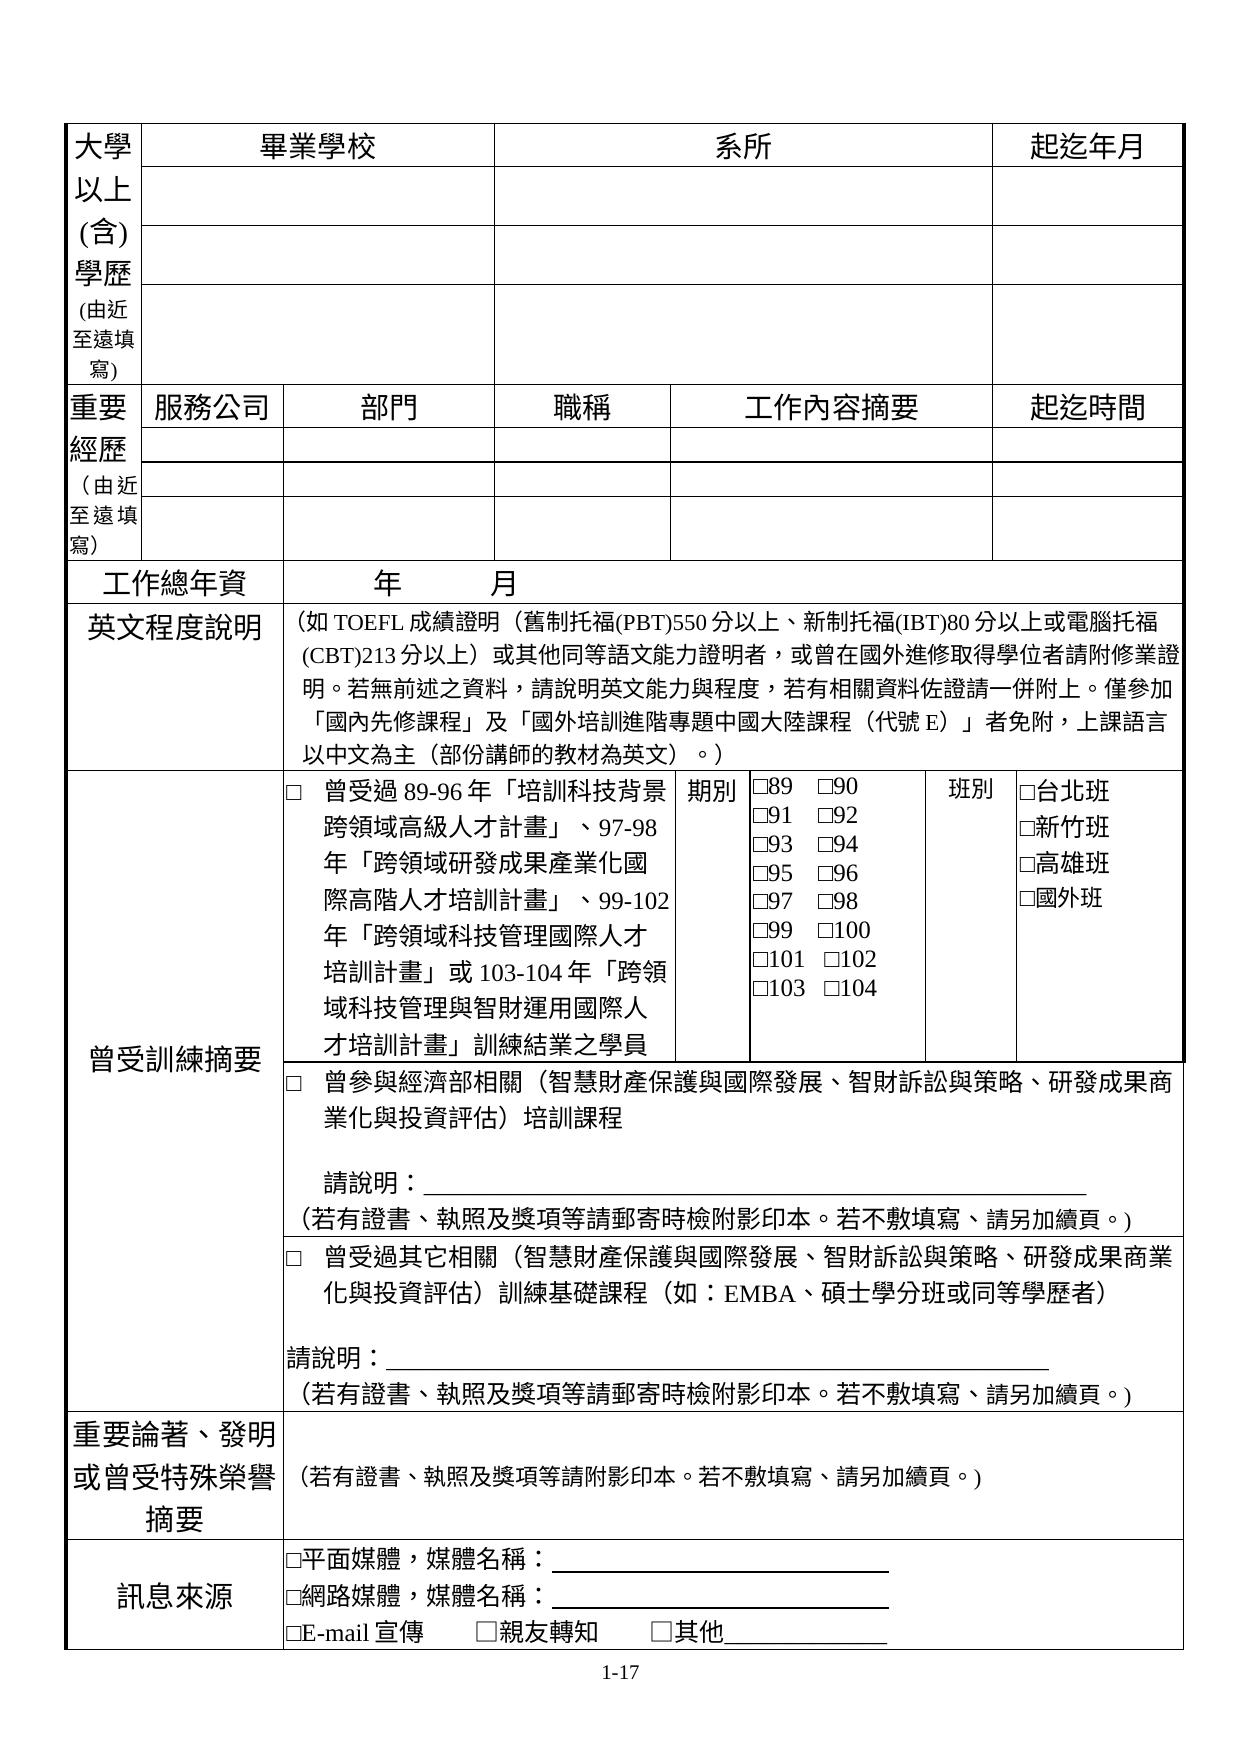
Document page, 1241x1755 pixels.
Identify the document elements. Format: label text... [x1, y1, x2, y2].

table_cell [142, 497, 283, 560]
table_cell [284, 463, 494, 496]
table_cell [993, 167, 1182, 225]
table_cell 年 月 [284, 561, 1182, 603]
table_cell 部門 [284, 385, 494, 427]
table_cell 曾參與經濟部相關（智慧財產保護與國際發展、智財訴訟與策略、研發成果商業化與投資評估）培訓課程 請說明：_____________________________________________________ （若有證書、執照及獎項等請郵寄時檢附影印本。若不敷填寫、請另加續頁。) [284, 1063, 1183, 1236]
table_cell [142, 285, 494, 383]
table_cell [993, 497, 1182, 560]
table_cell □89 □90 □91 □92 □93 □94 □95 □96 □97 □98 □99 □100 □101 □102 □103 □104 [751, 771, 925, 1061]
table_cell [284, 497, 494, 560]
table_cell [671, 497, 992, 560]
table_cell 重要 經歷 （由近至遠填寫） [68, 385, 141, 560]
table_cell [495, 428, 670, 461]
table_cell [495, 226, 992, 284]
table_cell [671, 463, 992, 496]
table_cell [993, 463, 1182, 496]
table_cell [993, 285, 1182, 383]
table_cell 訊息來源 [68, 1540, 283, 1649]
table_cell （若有證書、執照及獎項等請附影印本。若不敷填寫、請另加續頁。) [284, 1412, 1183, 1539]
table_cell [142, 463, 283, 496]
table_cell 期別 [676, 771, 749, 1061]
table_cell [495, 167, 992, 225]
table_cell 曾受過其它相關（智慧財產保護與國際發展、智財訴訟與策略、研發成果商業化與投資評估）訓練基礎課程（如：EMBA、碩士學分班或同等學歷者） 請說明：_____________________________________________________ （若有證書、執照及獎項等請郵寄時檢附影印本。若不敷填寫、請另加續頁。) [284, 1237, 1183, 1411]
table_header 畢業學校 [142, 124, 494, 166]
table_cell [993, 226, 1182, 284]
table_cell □台北班 □新竹班 □高雄班 □國外班 [1017, 771, 1182, 1061]
table_cell [495, 497, 670, 560]
table_header 系所 [495, 124, 992, 166]
table_header 大學 以上 (含) 學歷(由近至遠填寫) [68, 124, 141, 383]
table_cell [142, 226, 494, 284]
table_cell 服務公司 [142, 385, 283, 427]
table_cell [142, 428, 283, 461]
table_cell 英文程度說明 [68, 604, 283, 770]
table_cell 曾受訓練摘要 [68, 771, 283, 1411]
table_cell （如TOEFL成績證明（舊制托福(PBT)550分以上、新制托福(IBT)80分以上或電腦托福(CBT)213分以上）或其他同等語文能力證明者，或曾在國外進修取得學位者請附修業證明。若無前述之資料，請說明英文能力與程度，若有相關資料佐證請一併附上。僅參加「國內先修課程」及「國外培訓進階專題中國大陸課程（代號E）」者免附，上課語言以中文為主（部份講師的教材為英文）。） [284, 604, 1182, 770]
table_cell [671, 428, 992, 461]
table_cell 班別 [926, 771, 1016, 1061]
table_cell [495, 285, 992, 383]
table_cell [495, 463, 670, 496]
table_cell [284, 428, 494, 461]
table_cell 曾受過89-96年「培訓科技背景跨領域高級人才計畫」、97-98年「跨領域研發成果產業化國際高階人才培訓計畫」、99-102年「跨領域科技管理國際人才培訓計畫」或103-104年「跨領域科技管理與智財運用國際人才培訓計畫」訓練結業之學員 [284, 771, 675, 1061]
table_cell 起迄時間 [993, 385, 1182, 427]
table_cell 職稱 [495, 385, 670, 427]
table_header 起迄年月 [993, 124, 1182, 166]
table_cell [142, 167, 494, 225]
table_cell 工作總年資 [68, 561, 283, 603]
table_cell 重要論著、發明或曾受特殊榮譽摘要 [68, 1412, 283, 1539]
table_cell 工作內容摘要 [671, 385, 992, 427]
table_cell □平面媒體，媒體名稱： □網路媒體，媒體名稱： □E-mail宣傳 □親友轉知 □其他_____________ [284, 1540, 1183, 1649]
table_cell [993, 428, 1182, 461]
